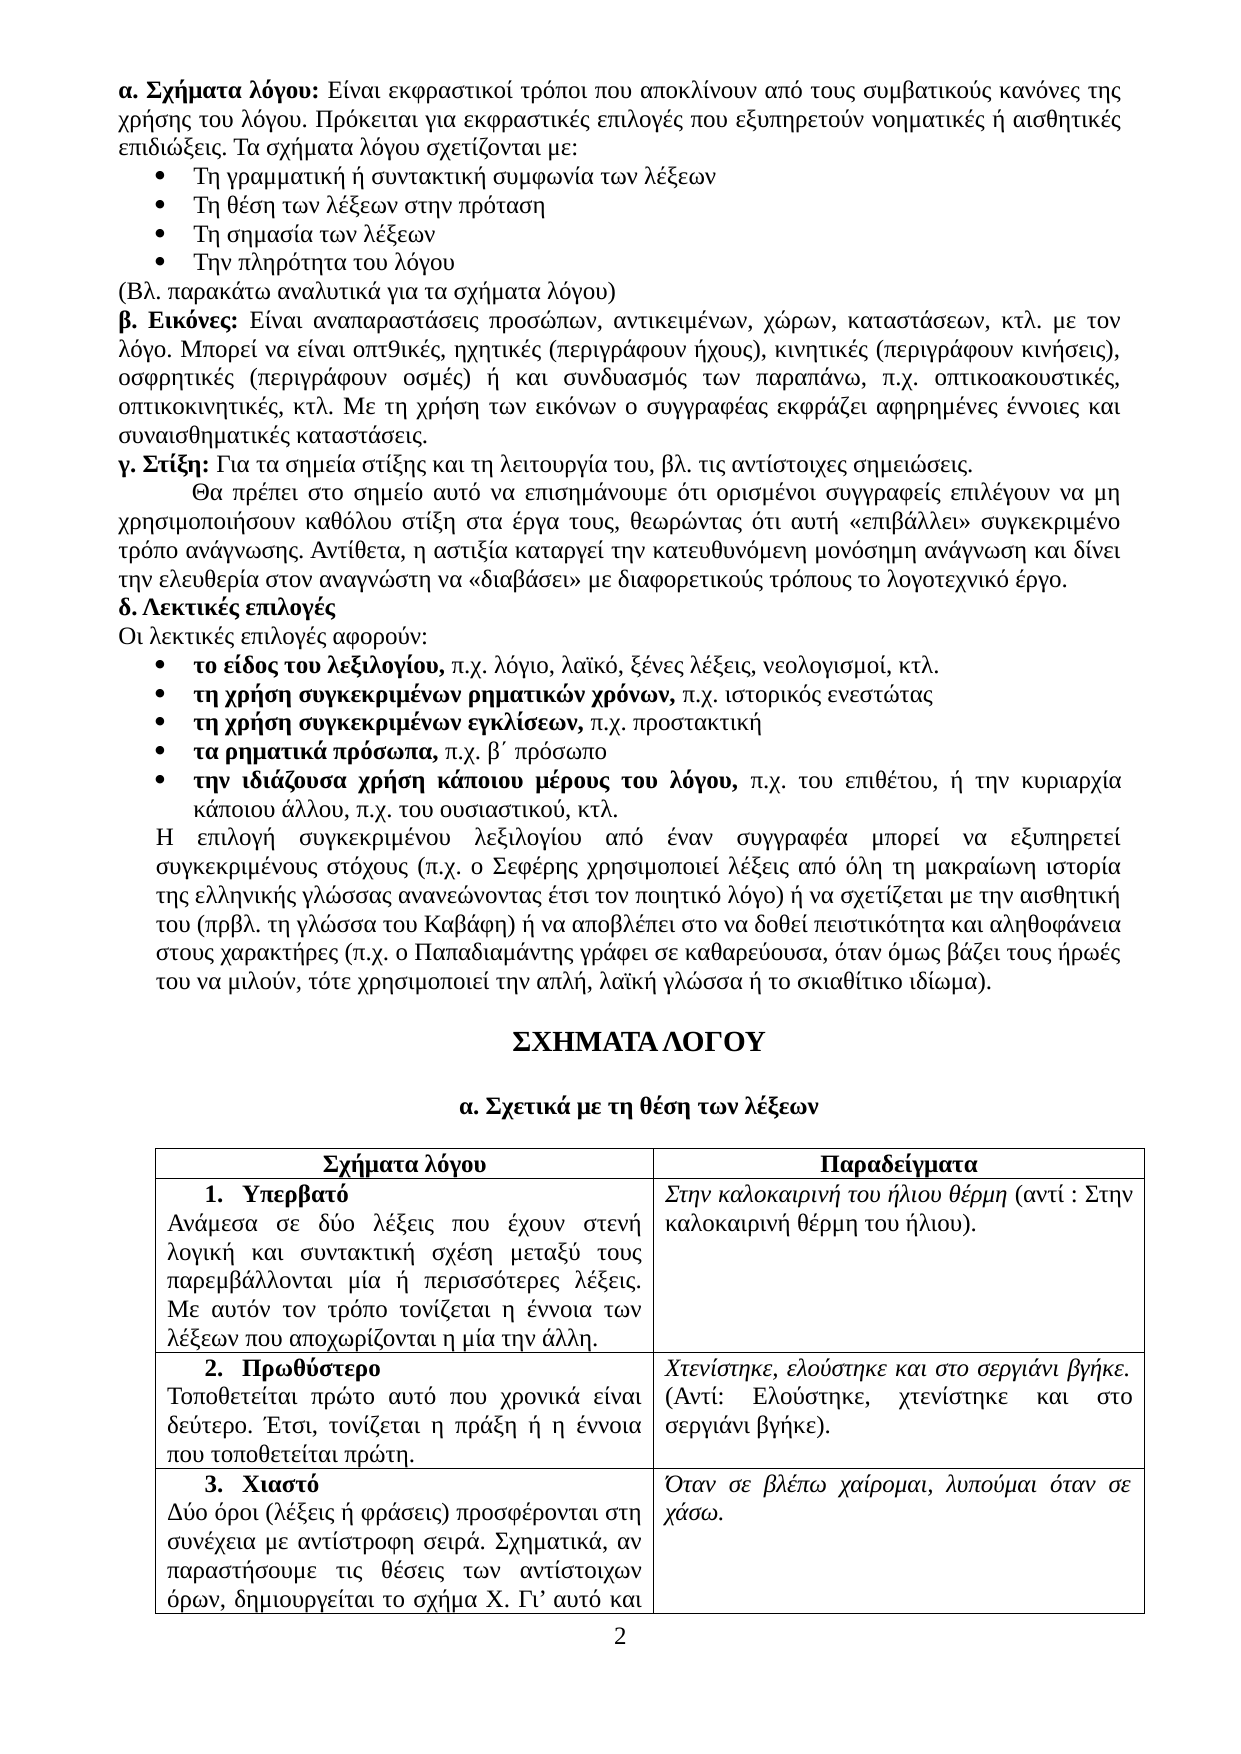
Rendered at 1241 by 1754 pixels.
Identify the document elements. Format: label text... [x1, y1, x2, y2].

list τα ρηματικά πρόσωπα, π.χ. β΄ πρόσωπο [156, 736, 1122, 765]
table_cell Όταν σε βλέπω χαίρομαι, λυπούμαι όταν σε χάσω. [654, 1469, 1144, 1612]
list Τη θέση των λέξεων στην πρόταση [156, 190, 1122, 219]
list την ιδιάζουσα χρήση κάποιου μέρους του λόγου, π.χ. του επιθέτου, ή την κυριαρχία κάποιου άλλου, π.χ. του ουσιαστικού, κτλ. [156, 765, 1122, 822]
table_cell Στην καλοκαιρινή του ήλιου θέρμη (αντί : Στην καλοκαιρινή θέρμη του ήλιου). [654, 1179, 1144, 1352]
table_header Σχήματα λόγου [156, 1149, 653, 1178]
text Οι λεκτικές επιλογές αφορούν: [118, 621, 1122, 650]
list Τη γραμματική ή συντακτική συμφωνία των λέξεων [156, 161, 1122, 190]
text ΣΧΗΜΑΤΑ ΛΟΓΟΥ [156, 1024, 1122, 1057]
text (Βλ. παρακάτω αναλυτικά για τα σχήματα λόγου) [118, 276, 1122, 305]
table_cell Υπερβατό Ανάμεσα σε δύο λέξεις που έχουν στενή λογική και συντακτική σχέση μεταξύ τους παρεμβάλλονται μία ή περισσότερες λέξεις. Με αυτόν τον τρόπο τονίζεται η έννοια των λέξεων που αποχωρίζονται η μία την άλλη. [156, 1179, 653, 1352]
text Η επιλογή συγκεκριμένου λεξιλογίου από έναν συγγραφέα μπορεί να εξυπηρετεί συγκεκριμένους στόχους (π.χ. ο Σεφέρης χρησιμοποιεί λέξεις από όλη τη μακραίωνη ιστορία της ελληνικής γλώσσας ανανεώνοντας έτσι τον ποιητικό λόγο) ή να σχετίζεται με την αισθητική του (πρβλ. τη γλώσσα του Καβάφη) ή να αποβλέπει στο να δοθεί πειστικότητα και αληθοφάνεια στους χαρακτήρες (π.χ. ο Παπαδιαμάντης γράφει σε καθαρεύουσα, όταν όμως βάζει τους ήρωές του να μιλούν, τότε χρησιμοποιεί την απλή, λαϊκή γλώσσα ή το σκιαθίτικο ιδίωμα). [156, 822, 1122, 995]
table_cell Χιαστό Δύο όροι (λέξεις ή φράσεις) προσφέρονται στη συνέχεια με αντίστροφη σειρά. Σχηματικά, αν παραστήσουμε τις θέσεις των αντίστοιχων όρων, δημιουργείται το σχήμα Χ. Γι’ αυτό και [156, 1469, 653, 1612]
list Τη σημασία των λέξεων [156, 219, 1122, 247]
text δ. Λεκτικές επιλογές [118, 592, 1122, 621]
table_cell Χτενίστηκε, ελούστηκε και στο σεργιάνι βγήκε. (Αντί: Ελούστηκε, χτενίστηκε και στο σεργιάνι βγήκε). [654, 1353, 1144, 1468]
text α. Σχήματα λόγου: Είναι εκφραστικοί τρόποι που αποκλίνουν από τους συμβατικούς κανόνες της χρήσης του λόγου. Πρόκειται για εκφραστικές επιλογές που εξυπηρετούν νοηματικές ή αισθητικές επιδιώξεις. Τα σχήματα λόγου σχετίζονται με: [118, 75, 1122, 161]
list τη χρήση συγκεκριμένων εγκλίσεων, π.χ. προστακτική [156, 707, 1122, 736]
table_header Παραδείγματα [654, 1149, 1144, 1178]
text γ. Στίξη: Για τα σημεία στίξης και τη λειτουργία του, βλ. τις αντίστοιχες σημειώσεις. [118, 449, 1122, 477]
list το είδος του λεξιλογίου, π.χ. λόγιο, λαϊκό, ξένες λέξεις, νεολογισμοί, κτλ. [156, 650, 1122, 679]
list τη χρήση συγκεκριμένων ρηματικών χρόνων, π.χ. ιστορικός ενεστώτας [156, 679, 1122, 707]
text α. Σχετικά με τη θέση των λέξεων [156, 1091, 1122, 1119]
list Την πληρότητα του λόγου [156, 247, 1122, 276]
table_cell Πρωθύστερο Τοποθετείται πρώτο αυτό που χρονικά είναι δεύτερο. Έτσι, τονίζεται η πράξη ή η έννοια που τοποθετείται πρώτη. [156, 1353, 653, 1468]
text Θα πρέπει στο σημείο αυτό να επισημάνουμε ότι ορισμένοι συγγραφείς επιλέγουν να μη χρησιμοποιήσουν καθόλου στίξη στα έργα τους, θεωρώντας ότι αυτή «επιβάλλει» συγκεκριμένο τρόπο ανάγνωσης. Αντίθετα, η αστιξία καταργεί την κατευθυνόμενη μονόσημη ανάγνωση και δίνει την ελευθερία στον αναγνώστη να «διαβάσει» με διαφορετικούς τρόπους το λογοτεχνικό έργο. [118, 477, 1122, 592]
text β. Εικόνες: Είναι αναπαραστάσεις προσώπων, αντικειμένων, χώρων, καταστάσεων, κτλ. με τον λόγο. Μπορεί να είναι οπτ9ικές, ηχητικές (περιγράφουν ήχους), κινητικές (περιγράφουν κινήσεις), οσφρητικές (περιγράφουν οσμές) ή και συνδυασμός των παραπάνω, π.χ. οπτικοακουστικές, οπτικοκινητικές, κτλ. Με τη χρήση των εικόνων ο συγγραφέας εκφράζει αφηρημένες έννοιες και συναισθηματικές καταστάσεις. [118, 305, 1122, 449]
